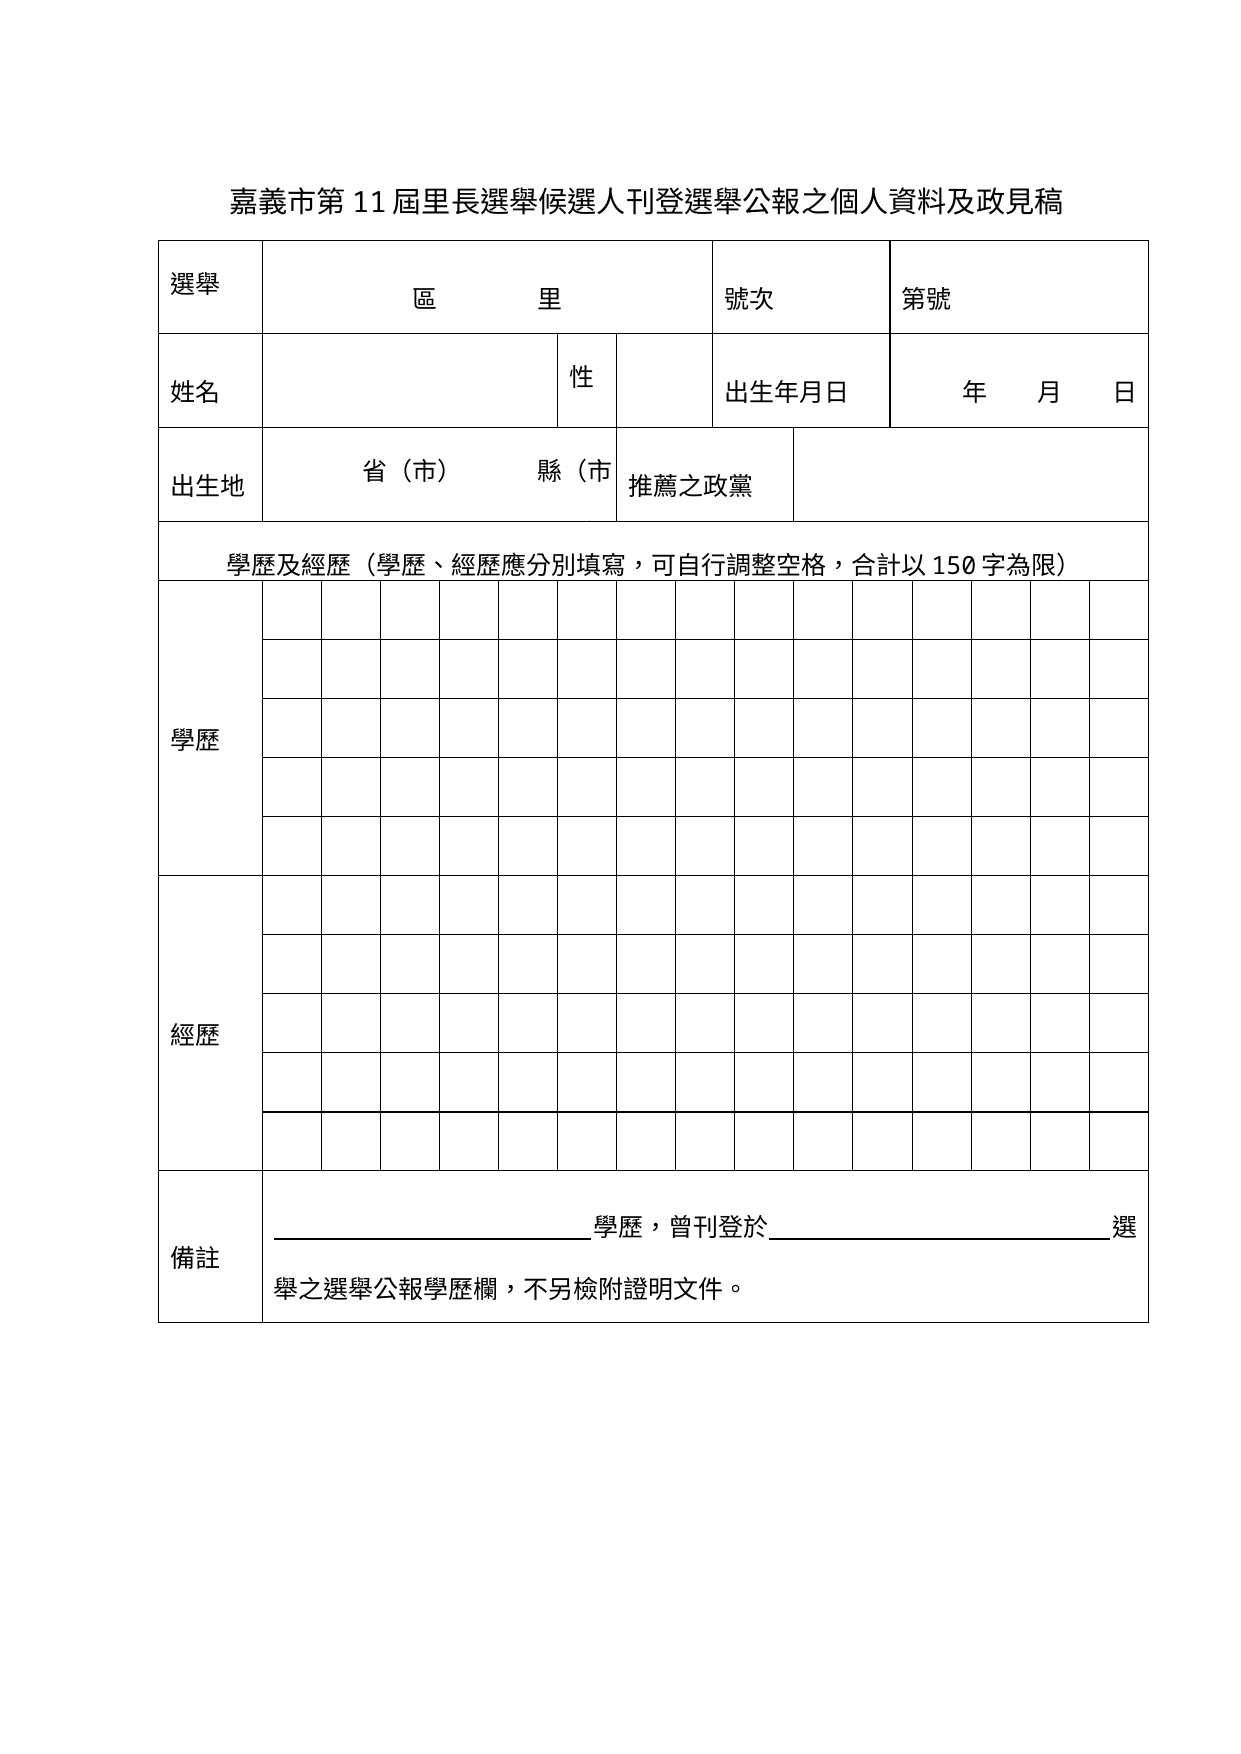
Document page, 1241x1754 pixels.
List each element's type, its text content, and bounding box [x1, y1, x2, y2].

table_cell [440, 699, 498, 757]
table_cell [558, 876, 616, 934]
table_cell 學歷 [159, 581, 262, 875]
table_cell [853, 935, 912, 993]
table_cell [913, 640, 971, 698]
table_cell [322, 1113, 380, 1170]
table_cell [853, 581, 912, 639]
table_cell 備註 [159, 1171, 262, 1322]
table_cell [676, 699, 734, 757]
table_cell [972, 699, 1030, 757]
table_cell [794, 1113, 852, 1170]
table_cell [676, 876, 734, 934]
table_cell [676, 581, 734, 639]
table_cell [1031, 994, 1089, 1052]
table_cell [853, 994, 912, 1052]
table_cell [853, 1113, 912, 1170]
table_cell [322, 640, 380, 698]
table_cell [1031, 640, 1089, 698]
table_cell [322, 758, 380, 816]
table_cell [1090, 581, 1148, 639]
table_cell [440, 876, 498, 934]
table_cell [913, 581, 971, 639]
table_cell [499, 581, 557, 639]
table_cell [617, 876, 675, 934]
table_cell [972, 935, 1030, 993]
table_cell [440, 1053, 498, 1111]
table_cell [794, 758, 852, 816]
table_cell [972, 581, 1030, 639]
table_cell [1090, 817, 1148, 875]
table_cell [263, 994, 321, 1052]
table_cell [617, 758, 675, 816]
table_cell [735, 581, 793, 639]
table_cell [794, 935, 852, 993]
table_cell [381, 817, 439, 875]
table_cell [322, 994, 380, 1052]
table_cell [617, 640, 675, 698]
table_cell [1031, 876, 1089, 934]
table_header 區 里 [263, 241, 712, 333]
table_cell 省（市） 縣（市） [263, 428, 616, 521]
table_cell [853, 1053, 912, 1111]
table_cell [972, 876, 1030, 934]
table_cell [1031, 758, 1089, 816]
table_cell [913, 817, 971, 875]
table_cell [913, 994, 971, 1052]
table_cell [381, 876, 439, 934]
table_cell [440, 758, 498, 816]
table_cell [617, 817, 675, 875]
table_cell [499, 1053, 557, 1111]
table_cell [1090, 994, 1148, 1052]
table_cell 學歷及經歷（學歷、經歷應分別填寫，可自行調整空格，合計以150字為限） [159, 522, 1148, 580]
table_cell 出生年月日 [713, 334, 889, 427]
table_cell [558, 1113, 616, 1170]
table_cell [617, 1053, 675, 1111]
table_cell [676, 1053, 734, 1111]
table_cell [676, 994, 734, 1052]
table_cell [913, 876, 971, 934]
table_cell [794, 1053, 852, 1111]
table_cell [558, 994, 616, 1052]
text 嘉義市第11屆里長選舉候選人刊登選舉公報之個人資料及政見稿 [148, 158, 1063, 221]
table_cell [1031, 581, 1089, 639]
table_header 第號 [891, 241, 1148, 333]
table_cell [676, 758, 734, 816]
table_cell [794, 994, 852, 1052]
table_cell [558, 640, 616, 698]
table_cell [381, 640, 439, 698]
table_cell [913, 1113, 971, 1170]
table_cell [499, 640, 557, 698]
table_cell [440, 994, 498, 1052]
table_cell [1031, 1053, 1089, 1111]
table_cell [558, 1053, 616, 1111]
table_cell [1090, 935, 1148, 993]
table_cell [499, 994, 557, 1052]
table_cell [676, 935, 734, 993]
table_cell [1031, 699, 1089, 757]
table_cell [499, 935, 557, 993]
table_cell [853, 699, 912, 757]
table_cell 年 月 日 [891, 334, 1148, 427]
table_cell [381, 1113, 439, 1170]
table_cell [794, 581, 852, 639]
table_cell [381, 758, 439, 816]
table_cell [1090, 699, 1148, 757]
table_cell [735, 1113, 793, 1170]
table_cell [1090, 1113, 1148, 1170]
table_cell [558, 581, 616, 639]
table_cell [735, 1053, 793, 1111]
table_cell [322, 935, 380, 993]
table_cell [972, 1053, 1030, 1111]
table_cell [381, 581, 439, 639]
table_cell [972, 817, 1030, 875]
table_cell [499, 876, 557, 934]
table_cell [617, 581, 675, 639]
table_cell [263, 581, 321, 639]
table_cell 性別 [558, 334, 616, 427]
table_cell [381, 699, 439, 757]
table_cell [676, 817, 734, 875]
table_cell [972, 640, 1030, 698]
table_cell [322, 699, 380, 757]
table_cell [263, 334, 557, 427]
table_cell [617, 699, 675, 757]
table_cell [1090, 1053, 1148, 1111]
table_cell 出生地 [159, 428, 262, 521]
table_cell [322, 581, 380, 639]
table_cell [1090, 640, 1148, 698]
table_cell [558, 758, 616, 816]
table_cell [263, 935, 321, 993]
table_cell [440, 935, 498, 993]
table_cell [440, 581, 498, 639]
table_cell [676, 1113, 734, 1170]
table_cell [617, 334, 712, 427]
table_cell [617, 994, 675, 1052]
table_cell [263, 640, 321, 698]
table_cell [972, 994, 1030, 1052]
table_cell [853, 758, 912, 816]
table_cell [853, 876, 912, 934]
table_cell 經歷 [159, 876, 262, 1170]
table_cell [558, 817, 616, 875]
table_cell [794, 699, 852, 757]
table_cell [1031, 1113, 1089, 1170]
table_cell [440, 640, 498, 698]
table_cell [499, 817, 557, 875]
table_cell [913, 935, 971, 993]
table_cell [913, 758, 971, 816]
table_header 號次 [713, 241, 889, 333]
table_cell [617, 1113, 675, 1170]
table_cell [794, 640, 852, 698]
table_cell [735, 817, 793, 875]
table_cell [735, 640, 793, 698]
table_cell [263, 1053, 321, 1111]
table_cell [735, 758, 793, 816]
table_cell [913, 699, 971, 757]
table_cell [794, 817, 852, 875]
table_cell [1031, 817, 1089, 875]
table_cell 姓名 [159, 334, 262, 427]
table_cell [440, 1113, 498, 1170]
table_cell [263, 817, 321, 875]
table_cell [1090, 758, 1148, 816]
table_cell [735, 699, 793, 757]
table_cell [735, 935, 793, 993]
table_cell [913, 1053, 971, 1111]
table_cell [794, 428, 1148, 521]
table_cell [322, 817, 380, 875]
table_cell [617, 935, 675, 993]
table_cell [381, 1053, 439, 1111]
table_cell [499, 758, 557, 816]
table_cell [972, 1113, 1030, 1170]
table_cell 推薦之政黨 [617, 428, 793, 521]
table_cell [381, 994, 439, 1052]
table_cell [381, 935, 439, 993]
table_cell [558, 935, 616, 993]
table_cell [263, 876, 321, 934]
table_cell [676, 640, 734, 698]
table_header 選舉 區別 [159, 241, 262, 333]
table_cell 學歷，曾刊登於 選舉之選舉公報學歷欄，不另檢附證明文件。 [263, 1171, 1148, 1322]
table_cell [1090, 876, 1148, 934]
table_cell [558, 699, 616, 757]
table_cell [972, 758, 1030, 816]
table_cell [499, 1113, 557, 1170]
table_cell [794, 876, 852, 934]
table_cell [263, 758, 321, 816]
table_cell [440, 817, 498, 875]
table_cell [735, 994, 793, 1052]
table_cell [735, 876, 793, 934]
table_cell [853, 640, 912, 698]
table_cell [853, 817, 912, 875]
table_cell [1031, 935, 1089, 993]
table_cell [263, 699, 321, 757]
table_cell [322, 1053, 380, 1111]
table_cell [499, 699, 557, 757]
table_cell [263, 1113, 321, 1170]
table_cell [322, 876, 380, 934]
